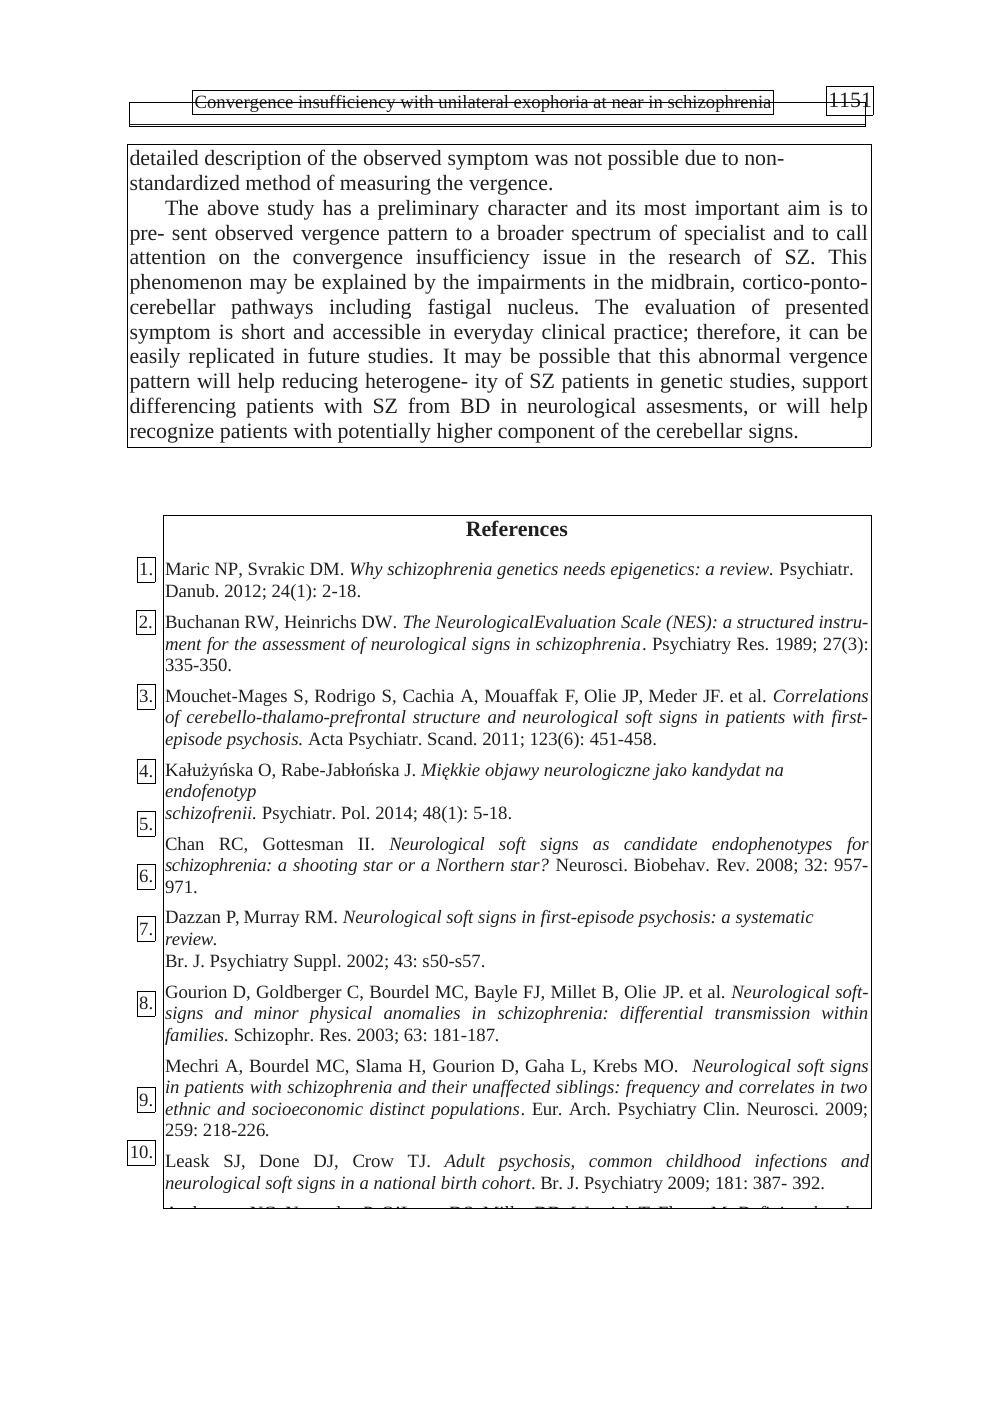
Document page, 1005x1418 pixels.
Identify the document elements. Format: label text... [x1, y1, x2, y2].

text Convergence insufficiency with unilateral exophoria at near in schizophrenia [194, 103, 541, 112]
text The above study has a preliminary character and its most important aim is to pre- sent observed vergence pattern to a broader spectrum of specialist and to call attention on the convergence insufficiency issue in the research of SZ. This phenomenon may be explained by the impairments in the midbrain, cortico-ponto-cerebellar pathways including fastigal nucleus. The evaluation of presented symptom is short and accessible in everyday clinical practice; therefore, it can be easily replicated in future studies. It may be possible that this abnormal vergence pattern will help reducing heterogene- ity of SZ patients in genetic studies, support differencing patients with SZ from BD in neurological assesments, or will help recognize patients with potentially higher component of the cerebellar signs. [129, 195, 869, 443]
text 1. [139, 558, 155, 580]
text 7. [139, 918, 155, 939]
text Br. J. Psychiatry Suppl. 2002; 43: s50-s57. [165, 950, 871, 971]
text 10. [129, 1141, 155, 1163]
text 4. [139, 760, 155, 781]
text Gourion D, Goldberger C, Bourdel MC, Bayle FJ, Millet B, Olie JP. et al. Neurological soft- signs and minor physical anomalies in schizophrenia: differential transmission within families. Schizophr. Res. 2003; 63: 181-187. [165, 981, 869, 1045]
text detailed description of the observed symptom was not possible due to non-standardized method of measuring the vergence. [129, 145, 871, 195]
text Convergence insufficiency with unilateral exophoria at near in schizophrenia [194, 91, 773, 102]
text Chan RC, Gottesman II. Neurological soft signs as candidate endophenotypes for schizophrenia: a shooting star or a Northern star? Neurosci. Biobehav. Rev. 2008; 32: 957- 971. [165, 833, 869, 897]
text 2. [138, 611, 155, 632]
text schizofrenii. Psychiatr. Pol. 2014; 48(1): 5-18. [165, 802, 871, 823]
text 9. [139, 1088, 155, 1110]
text 1151 [828, 87, 873, 113]
text Mouchet-Mages S, Rodrigo S, Cachia A, Mouaffak F, Olie JP, Meder JF. et al. Correlations of cerebello-thalamo-prefrontal structure and neurological soft signs in patients with first- episode psychosis. Acta Psychiatr. Scand. 2011; 123(6): 451-458. [165, 685, 869, 749]
text Kałużyńska O, Rabe-Jabłońska J. Miękkie objawy neurologiczne jako kandydat na endofenotyp [165, 758, 871, 802]
text Buchanan RW, Heinrichs DW. The NeurologicalEvaluation Scale (NES): a structured instru- ment for the assessment of neurological signs in schizophrenia. Psychiatry Res. 1989; 27(3): 335-350. [165, 611, 869, 676]
text Leask SJ, Done DJ, Crow TJ. Adult psychosis, common childhood infections and neurological soft signs in a national birth cohort. Br. J. Psychiatry 2009; 181: 387- 392. [165, 1150, 869, 1193]
text References [463, 516, 569, 541]
text Andreasen NC, Nopoulos P, O’Leary DS, Miller DD, Wassink T, Flaum M. Defining the phe- notype of schizophrenia: cognitive dysmetria and its neural mechanism. Biol. Psychiatry 1999; 46: 908-920. [165, 1202, 869, 1208]
text 5. [139, 812, 155, 834]
text Maric NP, Svrakic DM. Why schizophrenia genetics needs epigenetics: a review. Psychiatr. [165, 558, 871, 580]
text Mechri A, Bourdel MC, Slama H, Gourion D, Gaha L, Krebs MO. Neurological soft signs in patients with schizophrenia and their unaffected siblings: frequency and correlates in two ethnic and socioeconomic distinct populations. Eur. Arch. Psychiatry Clin. Neurosci. 2009; 259: 218-226. [165, 1054, 869, 1141]
text 6. [139, 865, 155, 887]
text Dazzan P, Murray RM. Neurological soft signs in first-episode psychosis: a systematic review. [165, 906, 871, 949]
text Danub. 2012; 24(1): 2-18. [165, 580, 871, 602]
text 3. [139, 685, 155, 707]
text Convergence insufficiency with unilateral exophoria at near in schizophrenia [543, 103, 716, 112]
text 8. [139, 992, 155, 1014]
